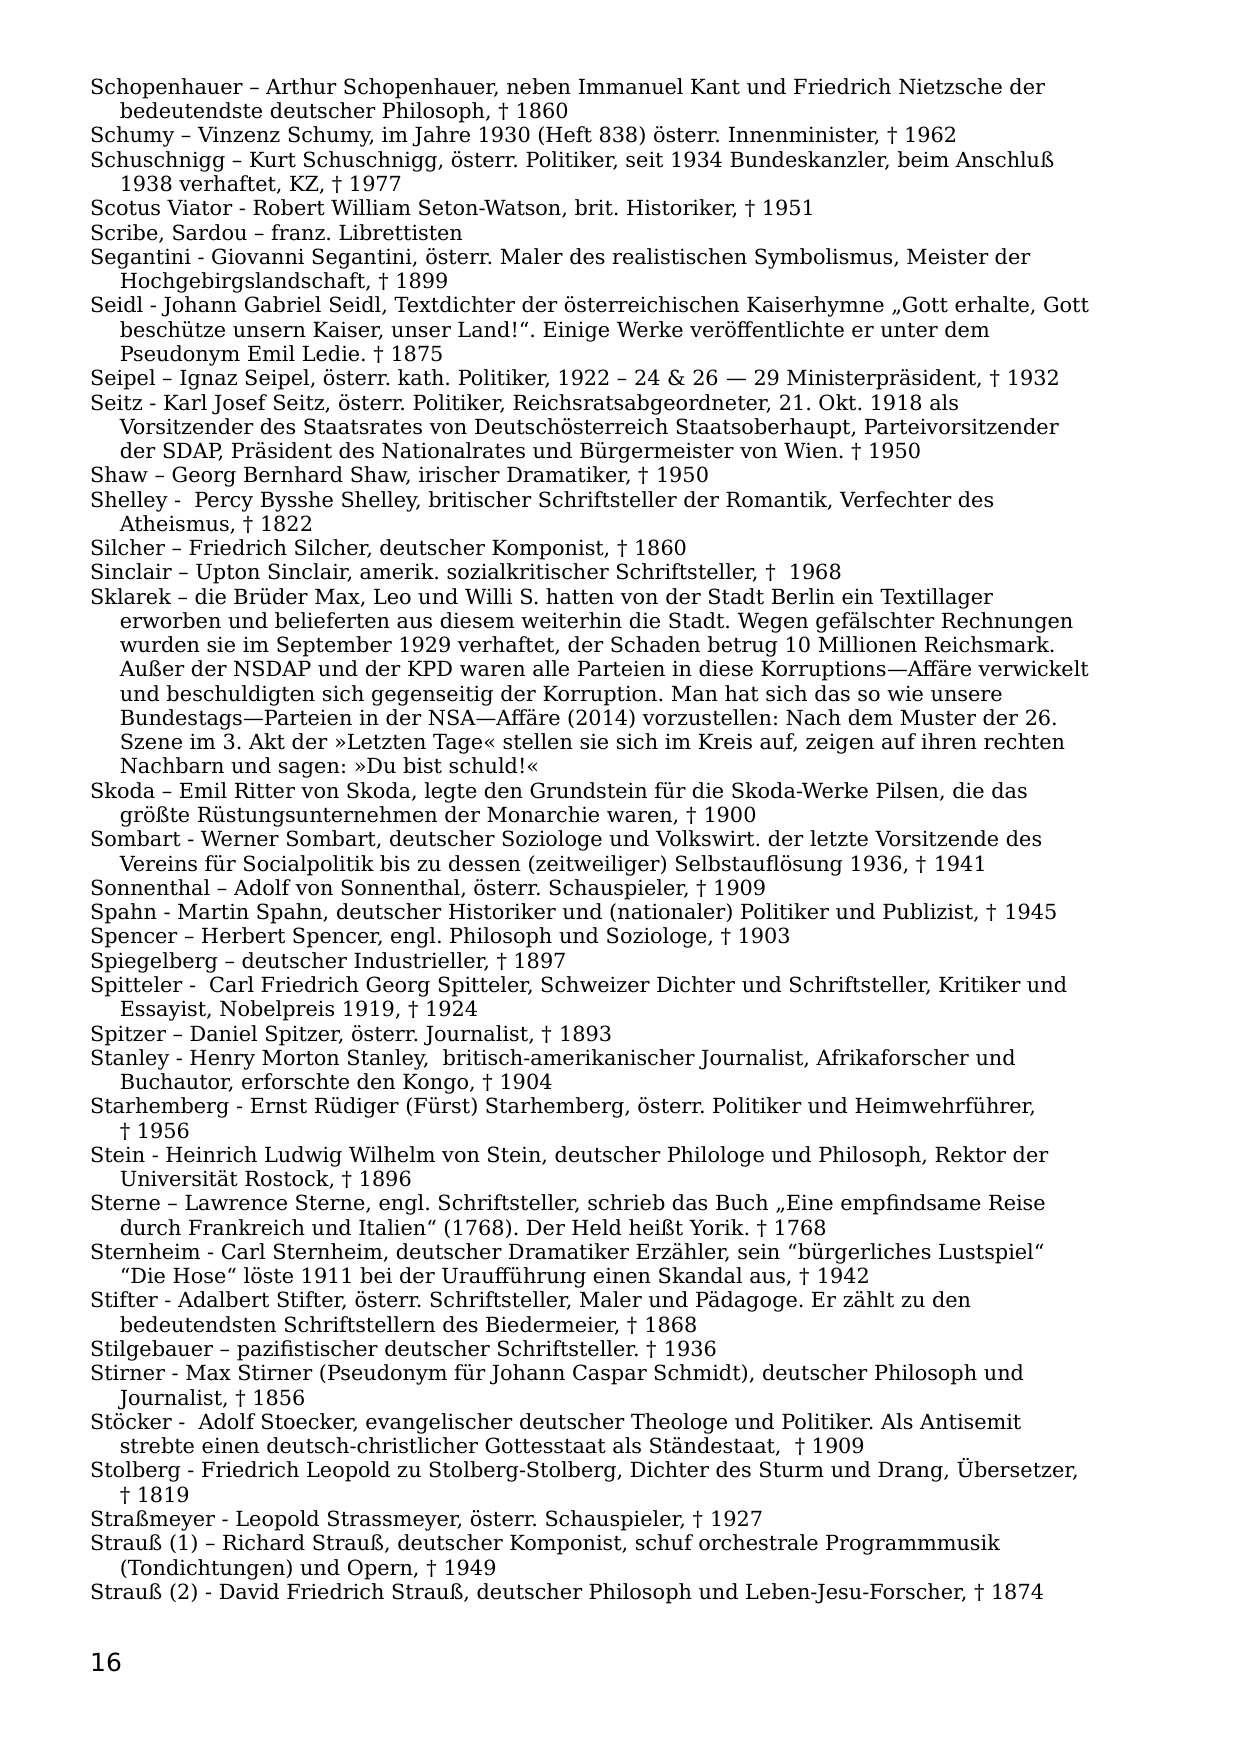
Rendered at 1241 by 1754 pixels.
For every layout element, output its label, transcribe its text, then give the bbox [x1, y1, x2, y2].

text Spitteler - Carl Friedrich Georg Spitteler, Schweizer Dichter und Schriftsteller, Kritiker und Essayist, Nobelpreis 1919, † 1924 [90, 973, 1091, 1022]
text Strauß (1) – Richard Strauß, deutscher Komponist, schuf orchestrale Programmmusik (Tondichtungen) und Opern, † 1949 [90, 1531, 1091, 1580]
text Stolberg - Friedrich Leopold zu Stolberg-Stolberg, Dichter des Sturm und Drang, Übersetzer, † 1819 [90, 1458, 1091, 1507]
text Seitz - Karl Josef Seitz, österr. Politiker, Reichsratsabgeordneter, 21. Okt. 1918 als Vorsitzender des Staatsrates von Deutschösterreich Staatsoberhaupt, Parteivorsitzender der SDAP, Präsident des Nationalrates und Bürgermeister von Wien. † 1950 [90, 391, 1091, 463]
text Spencer – Herbert Spencer, engl. Philosoph und Soziologe, † 1903 [90, 924, 1091, 949]
text Sterne – Lawrence Sterne, engl. Schriftsteller, schrieb das Buch „Eine empfindsame Reise durch Frankreich und Italien“ (1768). Der Held heißt Yorik. † 1768 [90, 1191, 1091, 1240]
text Schopenhauer – Arthur Schopenhauer, neben Immanuel Kant und Friedrich Nietzsche der bedeutendste deutscher Philosoph, † 1860 [90, 75, 1091, 123]
text Straßmeyer - Leopold Strassmeyer, österr. Schauspieler, † 1927 [90, 1507, 1091, 1531]
text Sklarek – die Brüder Max, Leo und Willi S. hatten von der Stadt Berlin ein Textillager erworben und belieferten aus diesem weiterhin die Stadt. Wegen gefälschter Rechnungen wurden sie im September 1929 verhaftet, der Schaden betrug 10 Millionen Reichsmark. Außer der NSDAP und der KPD waren alle Parteien in diese Korruptions—Affäre verwickelt und beschuldigten sich gegenseitig der Korruption. Man hat sich das so wie unsere Bundestags—Parteien in der NSA—Affäre (2014) vorzustellen: Nach dem Muster der 26. Szene im 3. Akt der »Letzten Tage« stellen sie sich im Kreis auf, zeigen auf ihren rechten Nachbarn und sagen: »Du bist schuld!« [90, 585, 1091, 779]
text Stöcker - Adolf Stoecker, evangelischer deutscher Theologe und Politiker. Als Antisemit strebte einen deutsch-christlicher Gottesstaat als Ständestaat, † 1909 [90, 1410, 1091, 1458]
text Scribe, Sardou – franz. Librettisten [90, 221, 1091, 245]
text Spiegelberg – deutscher Industrieller, † 1897 [90, 949, 1091, 973]
text Stifter - Adalbert Stifter, österr. Schriftsteller, Maler und Pädagoge. Er zählt zu den bedeutendsten Schriftstellern des Biedermeier, † 1868 [90, 1288, 1091, 1337]
text Silcher – Friedrich Silcher, deutscher Komponist, † 1860 [90, 536, 1091, 560]
text Segantini - Giovanni Segantini, österr. Maler des realistischen Symbolismus, Meister der Hochgebirgslandschaft, † 1899 [90, 245, 1091, 293]
text Seipel – Ignaz Seipel, österr. kath. Politiker, 1922 – 24 & 26 — 29 Ministerpräsident, † 1932 [90, 366, 1091, 391]
text Spahn - Martin Spahn, deutscher Historiker und (nationaler) Politiker und Publizist, † 1945 [90, 900, 1091, 924]
text Schumy – Vinzenz Schumy, im Jahre 1930 (Heft 838) österr. Innenminister, † 1962 [90, 123, 1091, 148]
text Sombart - Werner Sombart, deutscher Soziologe und Volkswirt. der letzte Vorsitzende des Vereins für Socialpolitik bis zu dessen (zeitweiliger) Selbstauflösung 1936, † 1941 [90, 827, 1091, 876]
text Stilgebauer – pazifistischer deutscher Schriftsteller. † 1936 [90, 1337, 1091, 1361]
text Spitzer – Daniel Spitzer, österr. Journalist, † 1893 [90, 1022, 1091, 1046]
text Seidl - Johann Gabriel Seidl, Textdichter der österreichischen Kaiserhymne „Gott erhalte, Gott beschütze unsern Kaiser, unser Land!“. Einige Werke veröffentlichte er unter dem Pseudonym Emil Ledie. † 1875 [90, 293, 1091, 366]
text Shelley - Percy Bysshe Shelley, britischer Schriftsteller der Romantik, Verfechter des Atheismus, † 1822 [90, 488, 1091, 536]
text Stanley - Henry Morton Stanley, britisch-amerikanischer Journalist, Afrikaforscher und Buchautor, erforschte den Kongo, † 1904 [90, 1046, 1091, 1094]
text Sinclair – Upton Sinclair, amerik. sozialkritischer Schriftsteller, † 1968 [90, 560, 1091, 585]
text Scotus Viator - Robert William Seton-Watson, brit. Historiker, † 1951 [90, 196, 1091, 221]
text Skoda – Emil Ritter von Skoda, legte den Grundstein für die Skoda-Werke Pilsen, die das größte Rüstungsunternehmen der Monarchie waren, † 1900 [90, 779, 1091, 827]
text Schuschnigg – Kurt Schuschnigg, österr. Politiker, seit 1934 Bundeskanzler, beim Anschluß 1938 verhaftet, KZ, † 1977 [90, 148, 1091, 196]
text Sternheim - Carl Sternheim, deutscher Dramatiker Erzähler, sein “bürgerliches Lustspiel“ “Die Hose“ löste 1911 bei der Uraufführung einen Skandal aus, † 1942 [90, 1240, 1091, 1288]
text Strauß (2) - David Friedrich Strauß, deutscher Philosoph und Leben-Jesu-Forscher, † 1874 [90, 1580, 1091, 1604]
text Starhemberg - Ernst Rüdiger (Fürst) Starhemberg, österr. Politiker und Heimwehrführer, † 1956 [90, 1094, 1091, 1143]
text Shaw – Georg Bernhard Shaw, irischer Dramatiker, † 1950 [90, 463, 1091, 488]
text Sonnenthal – Adolf von Sonnenthal, österr. Schauspieler, † 1909 [90, 876, 1091, 900]
text Stirner - Max Stirner (Pseudonym für Johann Caspar Schmidt), deutscher Philosoph und Journalist, † 1856 [90, 1361, 1091, 1410]
text Stein - Heinrich Ludwig Wilhelm von Stein, deutscher Philologe und Philosoph, Rektor der Universität Rostock, † 1896 [90, 1143, 1091, 1191]
